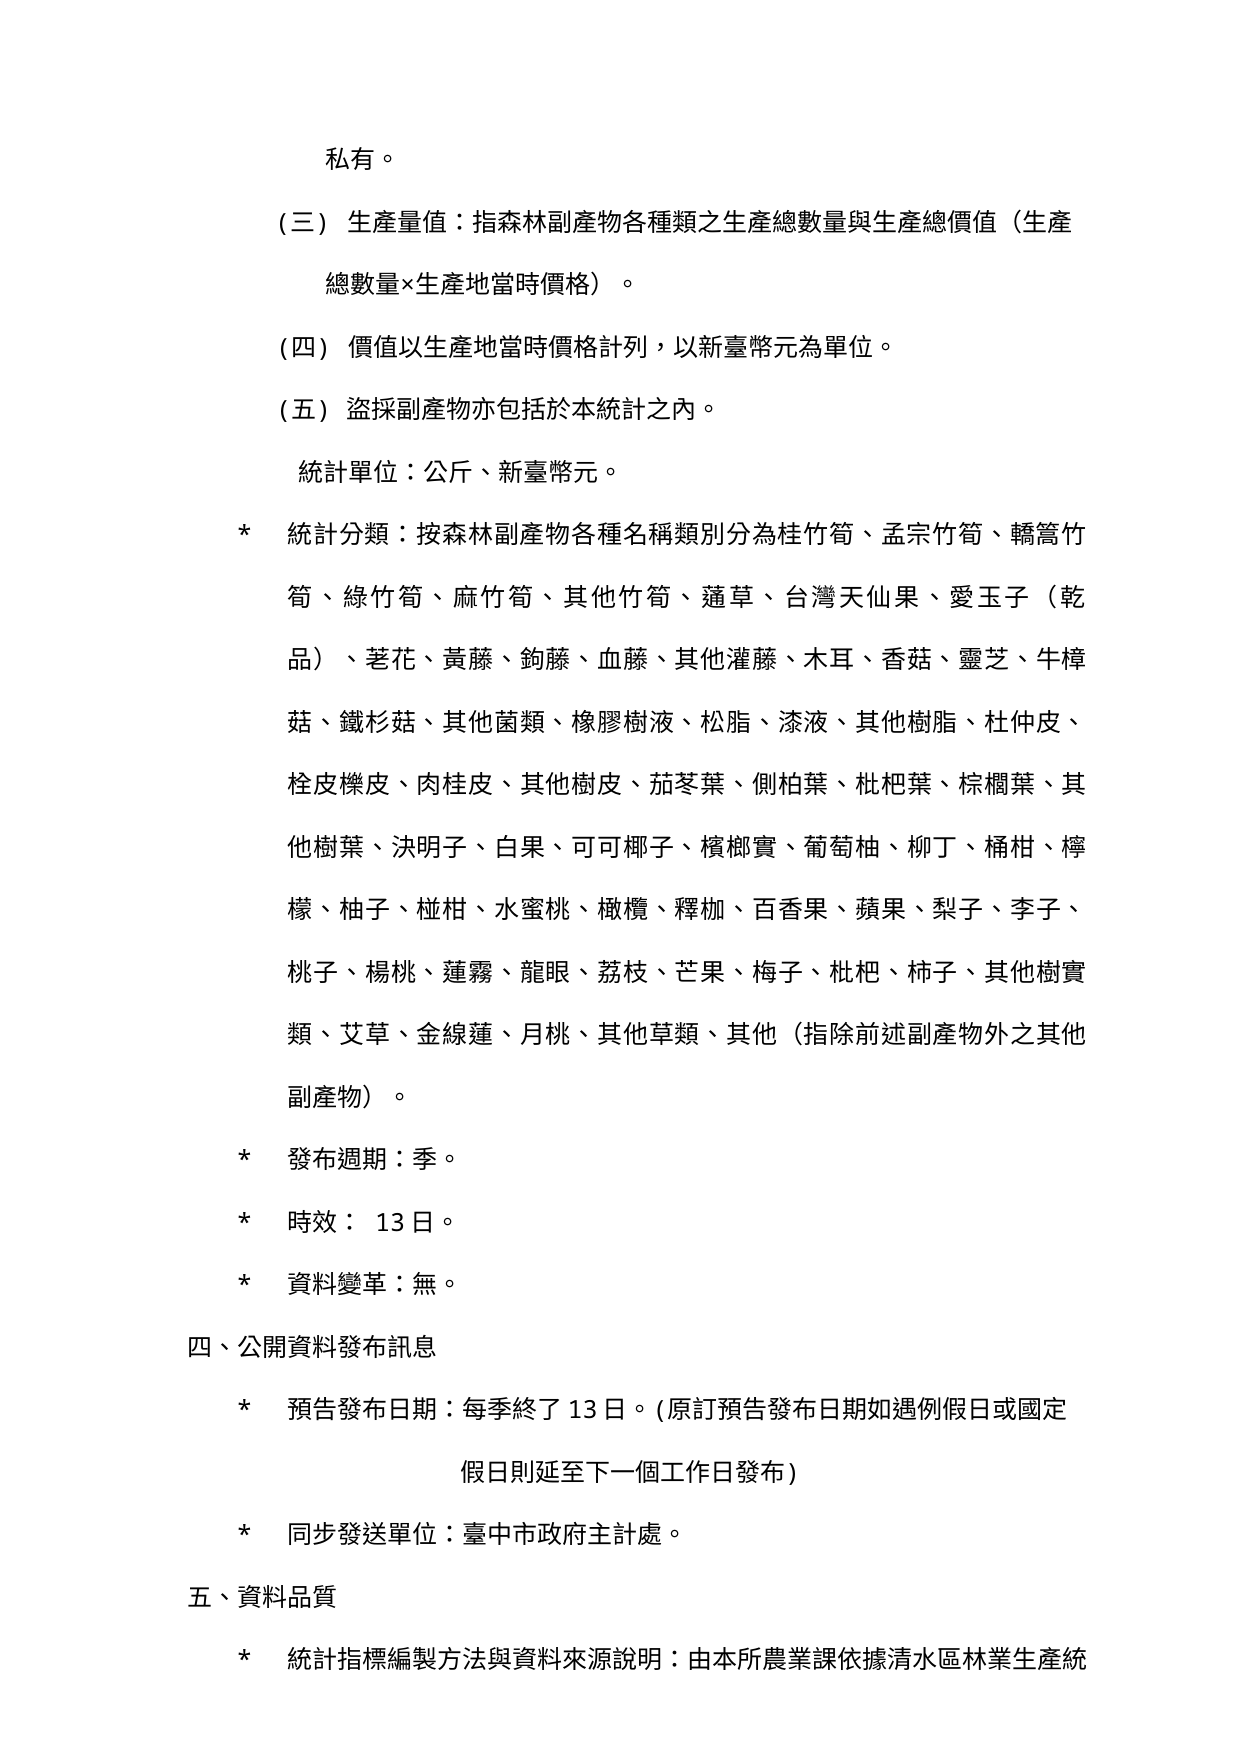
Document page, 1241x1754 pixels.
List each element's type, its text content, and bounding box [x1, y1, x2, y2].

text (三) 生產量值：指森林副產物各種類之生產總數量與生產總價值（生產總數量×生產地當時價格）。 [275, 179, 1087, 304]
list 同步發送單位：臺中市政府主計處。 [237, 1491, 1087, 1554]
text 四、公開資料發布訊息 [187, 1304, 1087, 1366]
list 發布週期：季。 [237, 1116, 1087, 1179]
text (五) 盜採副產物亦包括於本統計之內。 [276, 366, 1087, 429]
list 預告發布日期：每季終了13日。(原訂預告發布日期如遇例假日或國定假日則延至下一個工作日發布) [237, 1366, 1087, 1491]
text (四) 價值以生產地當時價格計列，以新臺幣元為單位。 [276, 304, 1087, 366]
text 私有。 [275, 116, 1087, 179]
list 資料變革：無。 [237, 1241, 1087, 1304]
list 時效： 13日。 [237, 1179, 1087, 1241]
list 統計指標編製方法與資料來源說明：由本所農業課依據清水區林業生產統 [237, 1616, 1087, 1679]
text 統計單位：公斤、新臺幣元。 [208, 429, 1087, 491]
text 五、資料品質 [187, 1554, 1087, 1616]
list 統計分類：按森林副產物各種名稱類別分為桂竹筍、孟宗竹筍、轎篙竹筍、綠竹筍、麻竹筍、其他竹筍、蓪草、台灣天仙果、愛玉子（乾品）、荖花、黃藤、鉤藤、血藤、其他灌藤、木耳、香菇、靈芝、牛樟菇、鐵杉菇、其他菌類、橡膠樹液、松脂、漆液、其他樹脂、杜仲皮、栓皮櫟皮、肉桂皮、其他樹皮、茄苳葉、側柏葉、枇杷葉、棕櫚葉、其他樹葉、決明子、白果、可可椰子、檳榔實、葡萄柚、柳丁、桶柑、檸檬、柚子、椪柑、水蜜桃、橄欖、釋枷、百香果、蘋果、梨子、李子、桃子、楊桃、蓮霧、龍眼、荔枝、芒果、梅子、枇杷、柿子、其他樹實類、艾草、金線蓮、月桃、其他草類、其他（指除前述副產物外之其他副產物）。 [237, 491, 1087, 1116]
